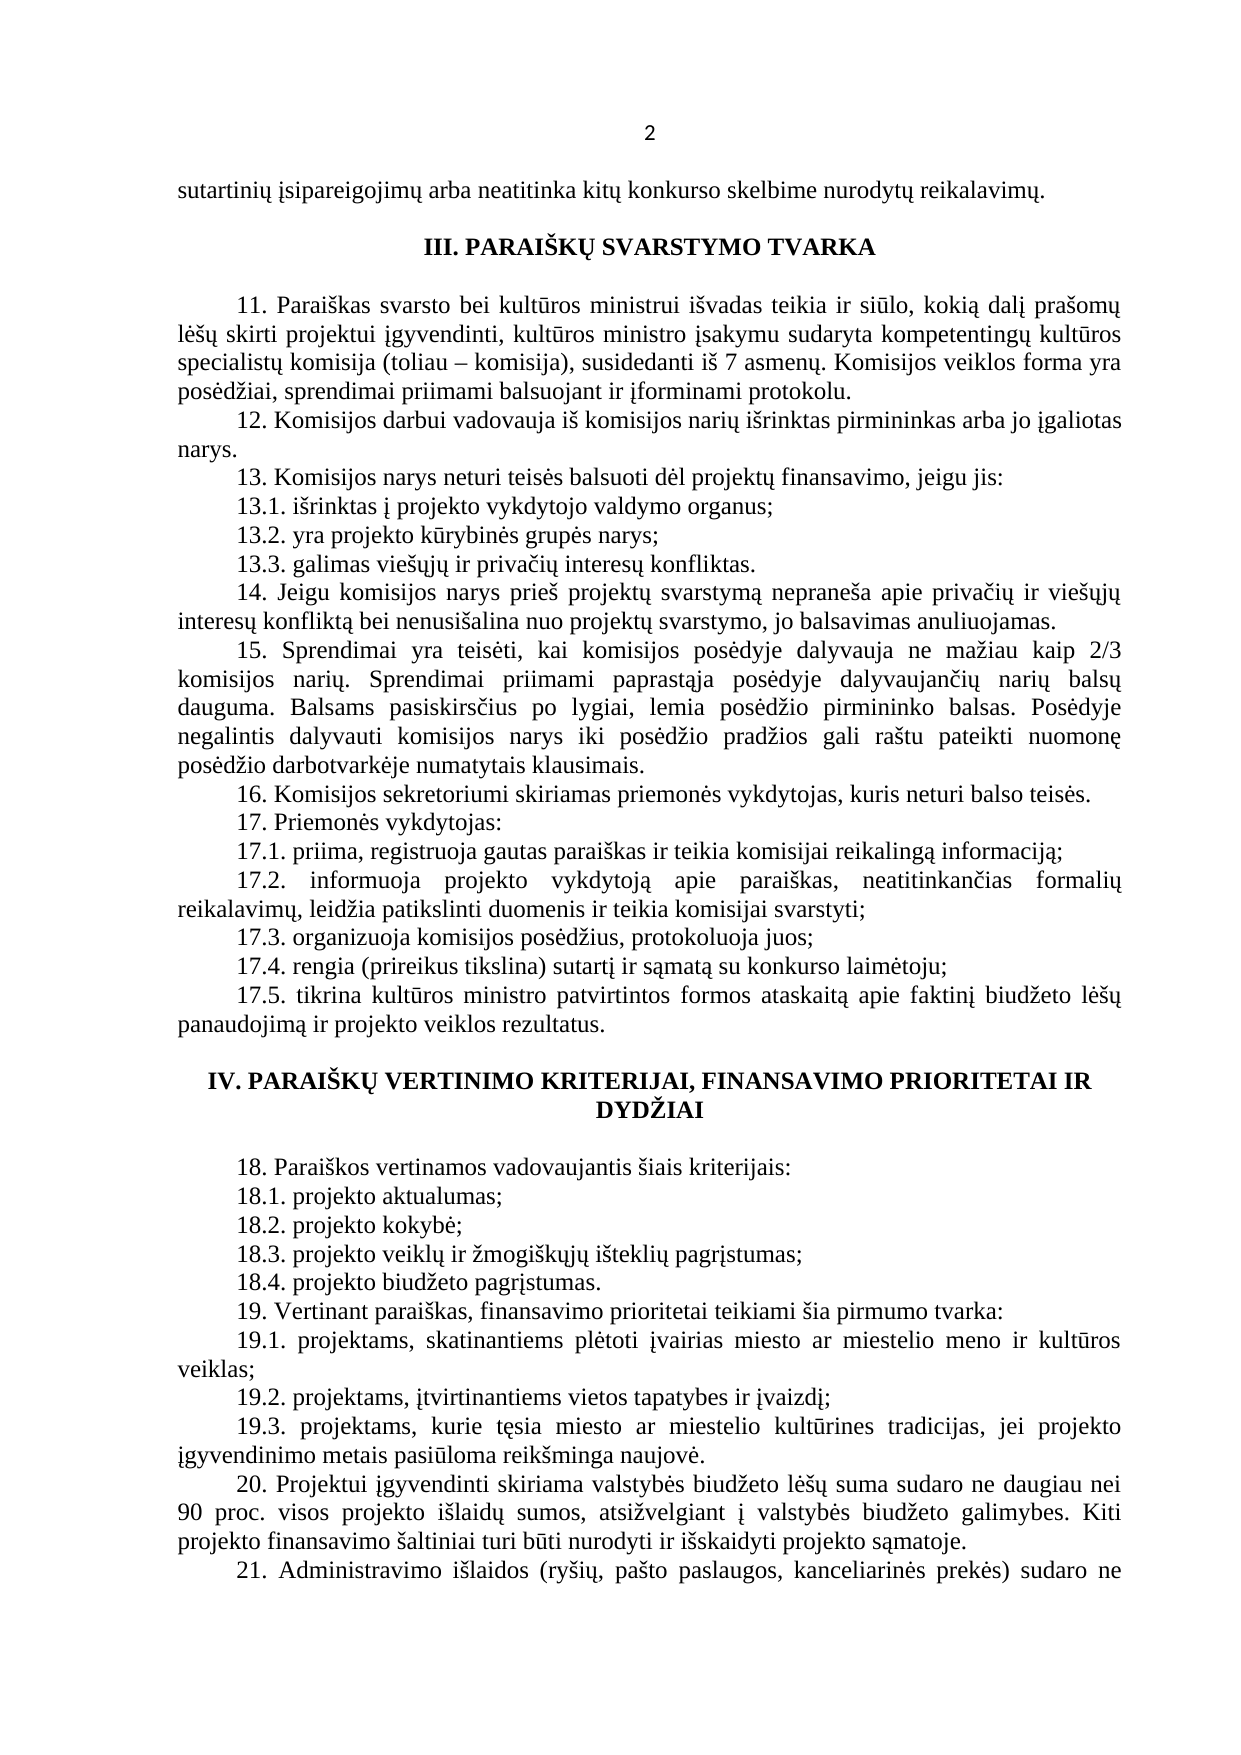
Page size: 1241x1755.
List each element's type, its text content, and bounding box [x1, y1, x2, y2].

text 18.3. projekto veiklų ir žmogiškųjų išteklių pagrįstumas; [177, 1239, 1122, 1267]
text 18.1. projekto aktualumas; [177, 1181, 1122, 1210]
text 19.3. projektams, kurie tęsia miesto ar miestelio kultūrines tradicijas, jei projekto įgyvendinimo metais pasiūloma reikšminga naujovė. [177, 1411, 1122, 1469]
text 11. Paraiškas svarsto bei kultūros ministrui išvadas teikia ir siūlo, kokią dalį prašomų lėšų skirti projektui įgyvendinti, kultūros ministro įsakymu sudaryta kompetentingų kultūros specialistų komisija (toliau – komisija), susidedanti iš 7 asmenų. Komisijos veiklos forma yra posėdžiai, sprendimai priimami balsuojant ir įforminami protokolu. [177, 290, 1122, 405]
text III. PARAIŠKŲ SVARSTYMO TVARKA [177, 232, 1122, 261]
text 18.2. projekto kokybė; [177, 1210, 1122, 1239]
text 17.4. rengia (prireikus tikslina) sutartį ir sąmatą su konkurso laimėtoju; [177, 951, 1122, 980]
text sutartinių įsipareigojimų arba neatitinka kitų konkurso skelbime nurodytų reikalavimų. [177, 175, 1122, 204]
text 20. Projektui įgyvendinti skiriama valstybės biudžeto lėšų suma sudaro ne daugiau nei 90 proc. visos projekto išlaidų sumos, atsižvelgiant į valstybės biudžeto galimybes. Kiti projekto finansavimo šaltiniai turi būti nurodyti ir išskaidyti projekto sąmatoje. [177, 1469, 1122, 1555]
text 12. Komisijos darbui vadovauja iš komisijos narių išrinktas pirmininkas arba jo įgaliotas narys. [177, 405, 1122, 462]
text 13.3. galimas viešųjų ir privačių interesų konfliktas. [177, 549, 1122, 577]
text 19.2. projektams, įtvirtinantiems vietos tapatybes ir įvaizdį; [177, 1382, 1122, 1411]
text 17.3. organizuoja komisijos posėdžius, protokoluoja juos; [177, 922, 1122, 951]
text 13. Komisijos narys neturi teisės balsuoti dėl projektų finansavimo, jeigu jis: [177, 462, 1122, 491]
text 19. Vertinant paraiškas, finansavimo prioritetai teikiami šia pirmumo tvarka: [177, 1296, 1122, 1325]
text 19.1. projektams, skatinantiems plėtoti įvairias miesto ar miestelio meno ir kultūros veiklas; [177, 1325, 1122, 1382]
text 16. Komisijos sekretoriumi skiriamas priemonės vykdytojas, kuris neturi balso teisės. [177, 779, 1122, 807]
text 17.2. informuoja projekto vykdytoją apie paraiškas, neatitinkančias formalių reikalavimų, leidžia patikslinti duomenis ir teikia komisijai svarstyti; [177, 865, 1122, 922]
text 17.1. priima, registruoja gautas paraiškas ir teikia komisijai reikalingą informaciją; [177, 836, 1122, 865]
text 14. Jeigu komisijos narys prieš projektų svarstymą nepraneša apie privačių ir viešųjų interesų konfliktą bei nenusišalina nuo projektų svarstymo, jo balsavimas anuliuojamas. [177, 577, 1122, 635]
text 17. Priemonės vykdytojas: [177, 807, 1122, 836]
text 13.2. yra projekto kūrybinės grupės narys; [177, 520, 1122, 549]
text 15. Sprendimai yra teisėti, kai komisijos posėdyje dalyvauja ne mažiau kaip 2/3 komisijos narių. Sprendimai priimami paprastąja posėdyje dalyvaujančių narių balsų dauguma. Balsams pasiskirsčius po lygiai, lemia posėdžio pirmininko balsas. Posėdyje negalintis dalyvauti komisijos narys iki posėdžio pradžios gali raštu pateikti nuomonę posėdžio darbotvarkėje numatytais klausimais. [177, 635, 1122, 779]
text 18. Paraiškos vertinamos vadovaujantis šiais kriterijais: [177, 1152, 1122, 1181]
text IV. PARAIŠKŲ VERTINIMO KRITERIJAI, FINANSAVIMO PRIORITETAI IR DYDŽIAI [177, 1066, 1122, 1124]
text 18.4. projekto biudžeto pagrįstumas. [177, 1267, 1122, 1296]
text 21. Administravimo išlaidos (ryšių, pašto paslaugos, kanceliarinės prekės) sudaro ne [177, 1555, 1122, 1584]
text 13.1. išrinktas į projekto vykdytojo valdymo organus; [177, 491, 1122, 520]
text 17.5. tikrina kultūros ministro patvirtintos formos ataskaitą apie faktinį biudžeto lėšų panaudojimą ir projekto veiklos rezultatus. [177, 980, 1122, 1037]
